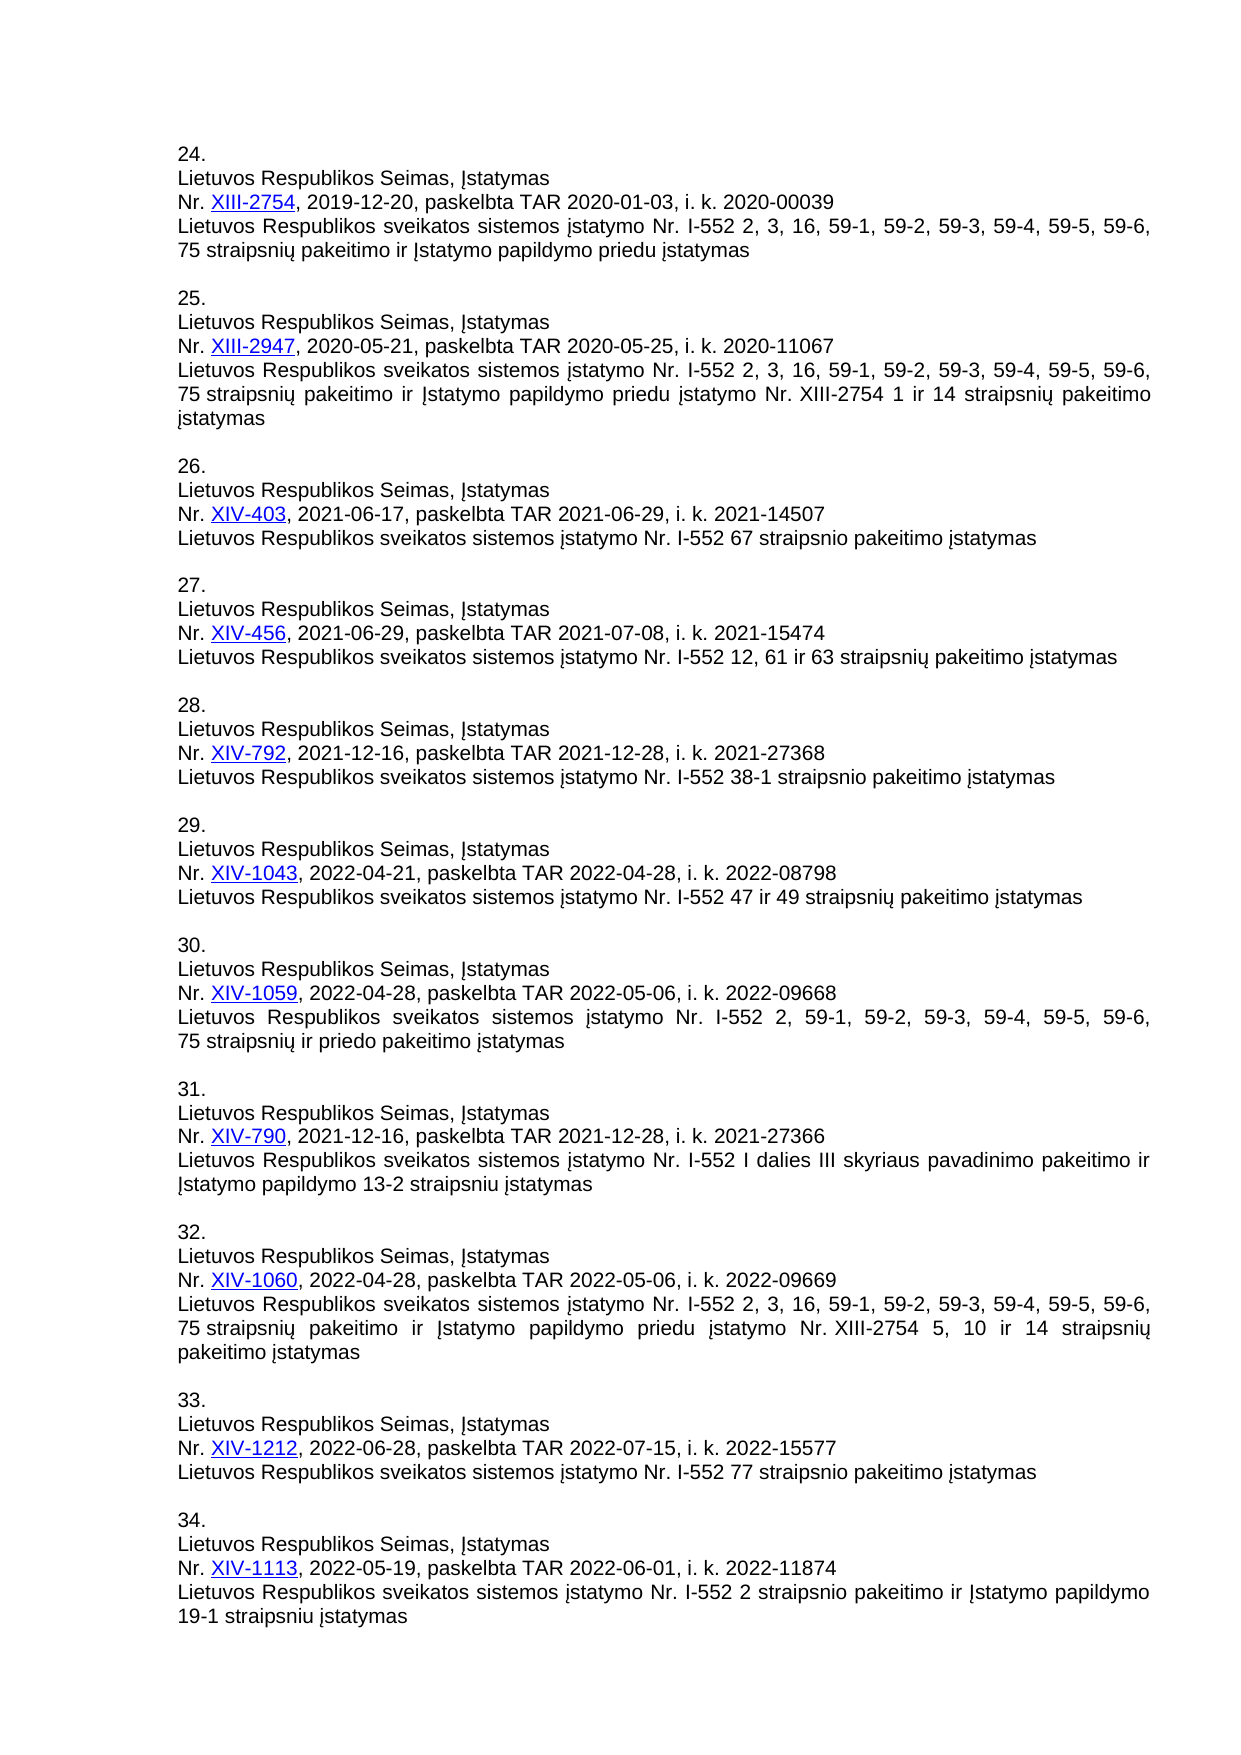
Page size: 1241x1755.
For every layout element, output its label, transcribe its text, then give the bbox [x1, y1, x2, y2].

text 28. [177, 693, 1152, 717]
text 24. [177, 142, 1152, 166]
text Nr. XIII-2947, 2020-05-21, paskelbta TAR 2020-05-25, i. k. 2020-11067 [177, 334, 1152, 358]
text Lietuvos Respublikos Seimas, Įstatymas [177, 1244, 1152, 1268]
text Nr. XIV-1212, 2022-06-28, paskelbta TAR 2022-07-15, i. k. 2022-15577 [177, 1436, 1152, 1460]
text 31. [177, 1076, 1152, 1100]
text Nr. XIV-456, 2021-06-29, paskelbta TAR 2021-07-08, i. k. 2021-15474 [177, 621, 1152, 645]
text Lietuvos Respublikos Seimas, Įstatymas [177, 310, 1152, 334]
text Lietuvos Respublikos sveikatos sistemos įstatymo Nr. I-552 12, 61 ir 63 straipsnių pakeitimo įstatymas [177, 645, 1152, 669]
text Nr. XIV-403, 2021-06-17, paskelbta TAR 2021-06-29, i. k. 2021-14507 [177, 501, 1152, 525]
text 34. [177, 1508, 1152, 1532]
text Lietuvos Respublikos sveikatos sistemos įstatymo Nr. I-552 47 ir 49 straipsnių pakeitimo įstatymas [177, 885, 1152, 909]
text 27. [177, 573, 1152, 597]
text Lietuvos Respublikos Seimas, Įstatymas [177, 717, 1152, 741]
text Nr. XIV-790, 2021-12-16, paskelbta TAR 2021-12-28, i. k. 2021-27366 [177, 1124, 1152, 1148]
text Nr. XIV-1043, 2022-04-21, paskelbta TAR 2022-04-28, i. k. 2022-08798 [177, 861, 1152, 885]
text Lietuvos Respublikos sveikatos sistemos įstatymo Nr. I-552 2 straipsnio pakeitimo ir Įstatymo papildymo 19-1 straipsniu įstatymas [177, 1579, 1152, 1627]
text Lietuvos Respublikos Seimas, Įstatymas [177, 837, 1152, 861]
text Nr. XIII-2754, 2019-12-20, paskelbta TAR 2020-01-03, i. k. 2020-00039 [177, 190, 1152, 214]
text Lietuvos Respublikos sveikatos sistemos įstatymo Nr. I-552 2, 3, 16, 59-1, 59-2, 59-3, 59-4, 59-5, 59-6, 75 straipsnių pakeitimo ir Įstatymo papildymo priedu įstatymas [177, 214, 1152, 262]
text 25. [177, 286, 1152, 310]
text 32. [177, 1220, 1152, 1244]
text Nr. XIV-1060, 2022-04-28, paskelbta TAR 2022-05-06, i. k. 2022-09669 [177, 1268, 1152, 1292]
text Nr. XIV-1059, 2022-04-28, paskelbta TAR 2022-05-06, i. k. 2022-09668 [177, 981, 1152, 1004]
text Lietuvos Respublikos Seimas, Įstatymas [177, 1412, 1152, 1436]
text Lietuvos Respublikos sveikatos sistemos įstatymo Nr. I-552 38-1 straipsnio pakeitimo įstatymas [177, 765, 1152, 789]
text Lietuvos Respublikos sveikatos sistemos įstatymo Nr. I-552 2, 59-1, 59-2, 59-3, 59-4, 59-5, 59-6, 75 straipsnių ir priedo pakeitimo įstatymas [177, 1004, 1152, 1052]
text Lietuvos Respublikos Seimas, Įstatymas [177, 957, 1152, 981]
text 29. [177, 813, 1152, 837]
text Lietuvos Respublikos sveikatos sistemos įstatymo Nr. I-552 I dalies III skyriaus pavadinimo pakeitimo ir Įstatymo papildymo 13-2 straipsniu įstatymas [177, 1148, 1152, 1196]
text Lietuvos Respublikos sveikatos sistemos įstatymo Nr. I-552 2, 3, 16, 59-1, 59-2, 59-3, 59-4, 59-5, 59-6, 75 straipsnių pakeitimo ir Įstatymo papildymo priedu įstatymo Nr. XIII-2754 1 ir 14 straipsnių pakeitimo įstatymas [177, 358, 1152, 429]
text Lietuvos Respublikos Seimas, Įstatymas [177, 1100, 1152, 1124]
text Lietuvos Respublikos sveikatos sistemos įstatymo Nr. I-552 67 straipsnio pakeitimo įstatymas [177, 525, 1152, 549]
text Lietuvos Respublikos sveikatos sistemos įstatymo Nr. I-552 77 straipsnio pakeitimo įstatymas [177, 1460, 1152, 1484]
text Nr. XIV-1113, 2022-05-19, paskelbta TAR 2022-06-01, i. k. 2022-11874 [177, 1556, 1152, 1579]
text 26. [177, 453, 1152, 477]
text 30. [177, 933, 1152, 957]
text Lietuvos Respublikos Seimas, Įstatymas [177, 166, 1152, 190]
text 33. [177, 1388, 1152, 1412]
text Lietuvos Respublikos Seimas, Įstatymas [177, 477, 1152, 501]
text Nr. XIV-792, 2021-12-16, paskelbta TAR 2021-12-28, i. k. 2021-27368 [177, 741, 1152, 765]
text Lietuvos Respublikos Seimas, Įstatymas [177, 597, 1152, 621]
text Lietuvos Respublikos Seimas, Įstatymas [177, 1532, 1152, 1556]
text Lietuvos Respublikos sveikatos sistemos įstatymo Nr. I-552 2, 3, 16, 59-1, 59-2, 59-3, 59-4, 59-5, 59-6, 75 straipsnių pakeitimo ir Įstatymo papildymo priedu įstatymo Nr. XIII-2754 5, 10 ir 14 straipsnių pakeitimo įstatymas [177, 1292, 1152, 1364]
